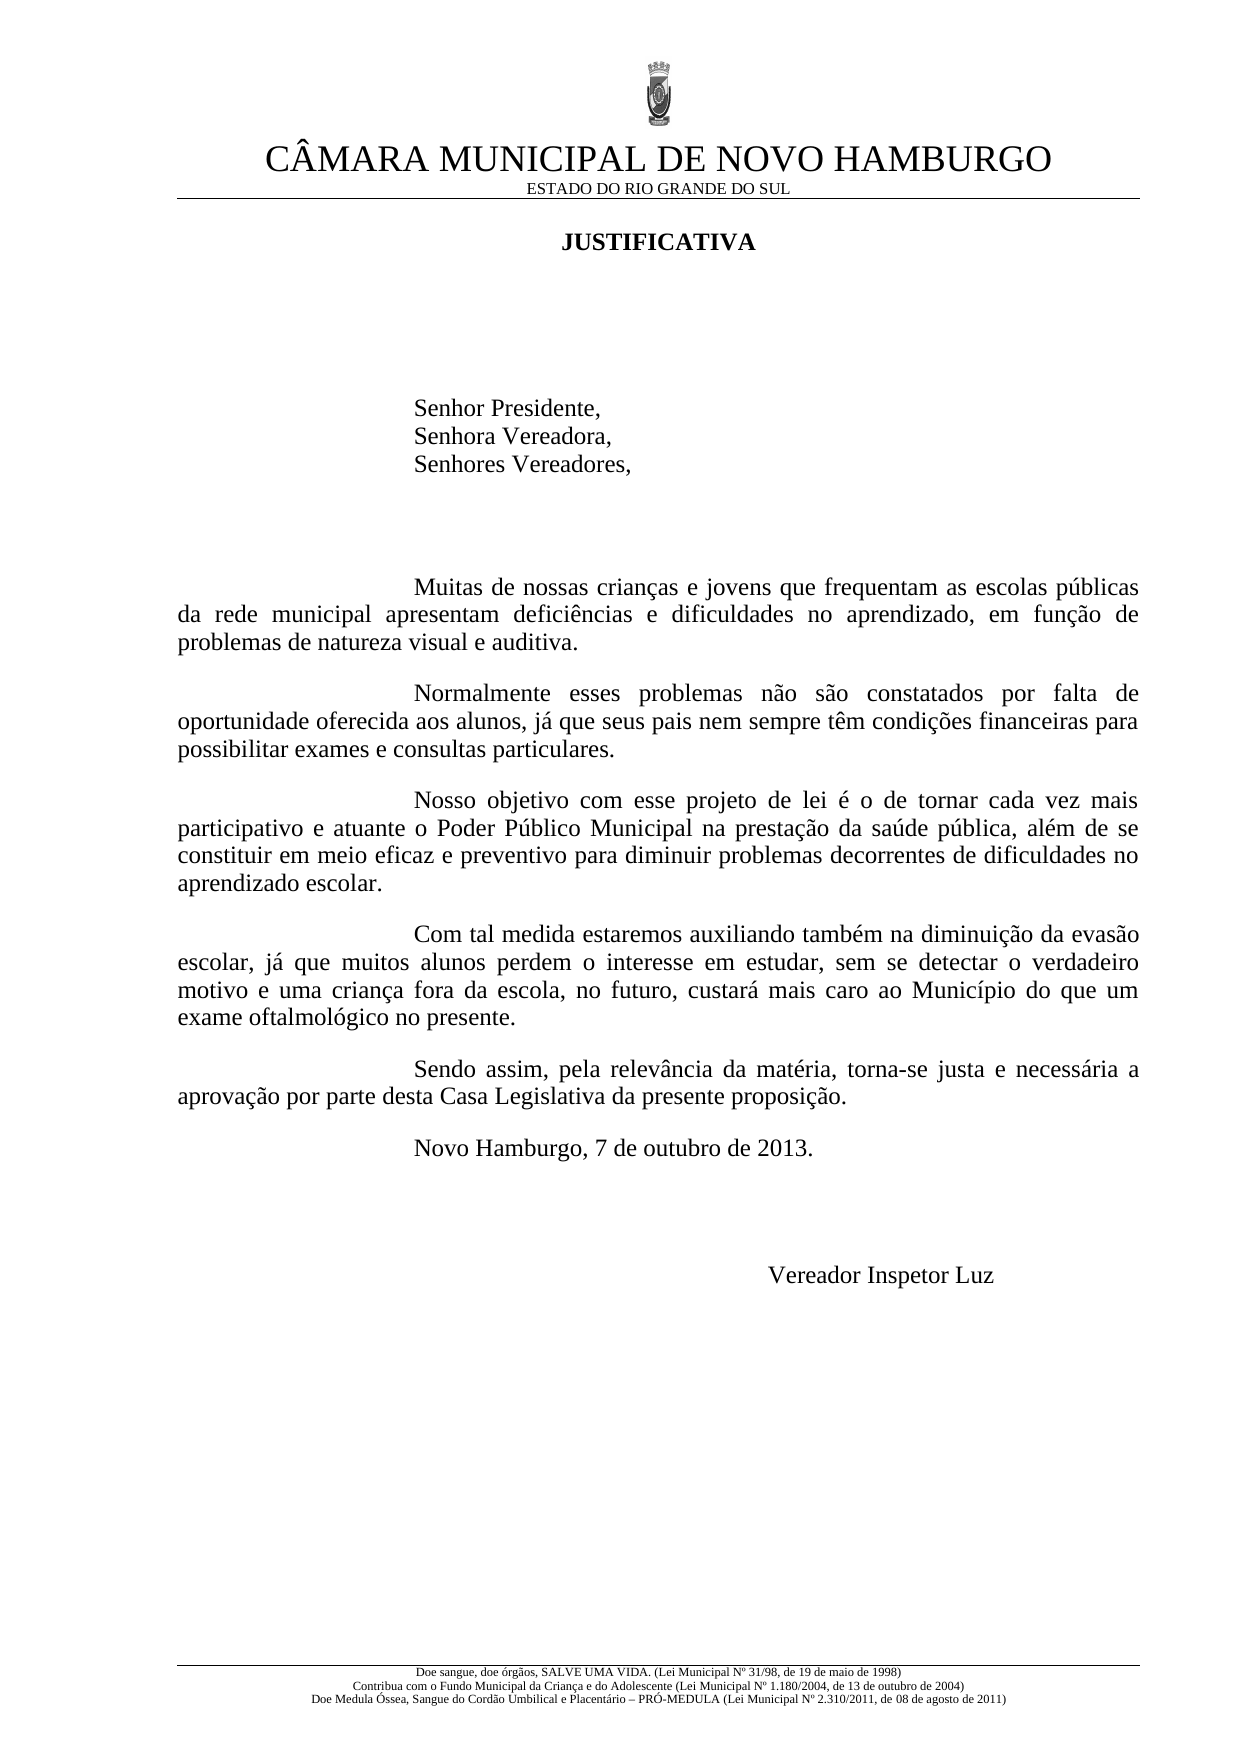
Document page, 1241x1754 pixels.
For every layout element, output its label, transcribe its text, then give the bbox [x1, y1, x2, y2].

text Normalmente esses problemas não são constatados por falta de oportunidade oferecida aos alunos, já que seus pais nem sempre têm condições financeiras para possibilitar exames e consultas particulares. [177, 679, 1140, 762]
text Vereador Inspetor Luz [768, 1262, 1140, 1289]
text Novo Hamburgo, 7 de outubro de 2013. [177, 1134, 1140, 1161]
text JUSTIFICATIVA [177, 228, 1140, 256]
text Nosso objetivo com esse projeto de lei é o de tornar cada vez mais participativo e atuante o Poder Público Municipal na prestação da saúde pública, além de se constituir em meio eficaz e preventivo para diminuir problemas decorrentes de dificuldades no aprendizado escolar. [177, 786, 1140, 897]
text Sendo assim, pela relevância da matéria, torna-se justa e necessária a aprovação por parte desta Casa Legislativa da presente proposição. [177, 1055, 1140, 1110]
text Senhor Presidente, [177, 394, 1140, 422]
text Senhora Vereadora, [177, 422, 1140, 450]
text Muitas de nossas crianças e jovens que frequentam as escolas públicas da rede municipal apresentam deficiências e dificuldades no aprendizado, em função de problemas de natureza visual e auditiva. [177, 573, 1140, 656]
text Com tal medida estaremos auxiliando também na diminuição da evasão escolar, já que muitos alunos perdem o interesse em estudar, sem se detectar o verdadeiro motivo e uma criança fora da escola, no futuro, custará mais caro ao Município do que um exame oftalmológico no presente. [177, 920, 1140, 1031]
text Senhores Vereadores, [177, 450, 1140, 478]
